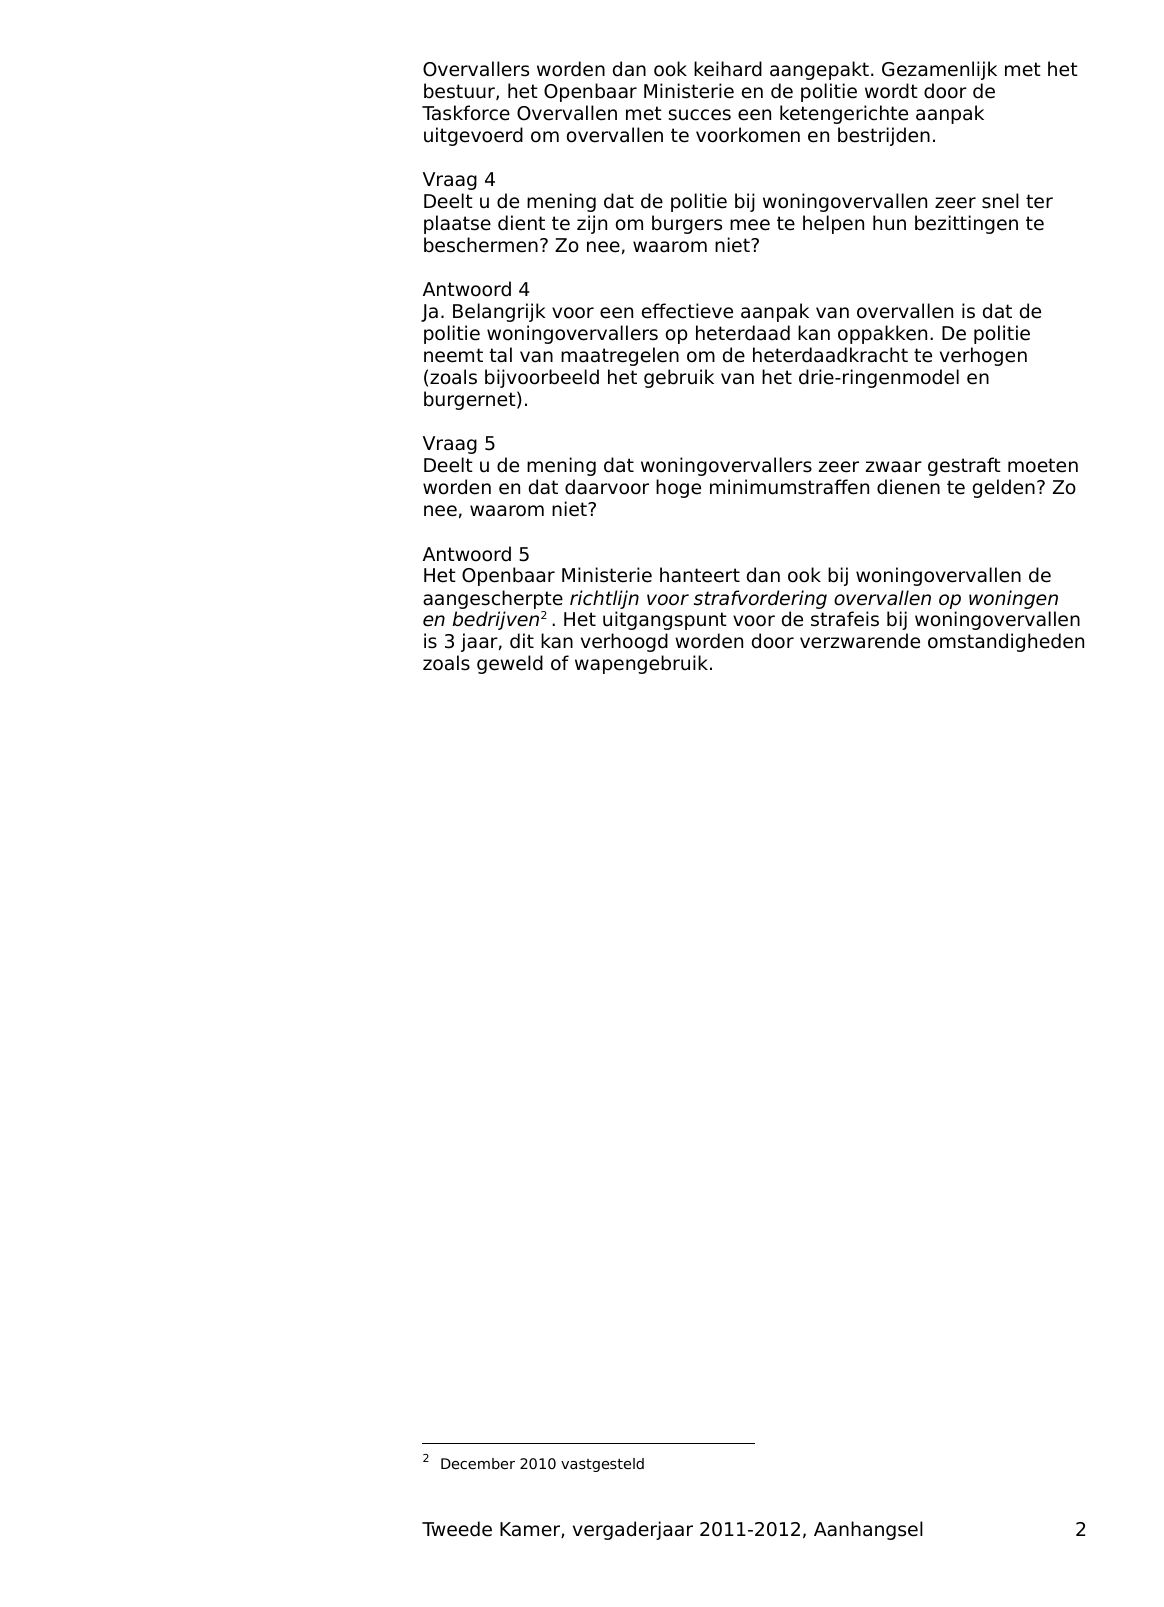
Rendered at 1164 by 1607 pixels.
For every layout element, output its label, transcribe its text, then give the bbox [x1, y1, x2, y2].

text Deelt u de mening dat de politie bij woningovervallen zeer snel ter plaatse dient te zijn om burgers mee te helpen hun bezittingen te beschermen? Zo nee, waarom niet? [422, 191, 1087, 257]
text Het Openbaar Ministerie hanteert dan ook bij woningovervallen de aangescherpte richtlijn voor strafvordering overvallen op woningen en bedrijven. Het uitgangspunt voor de strafeis bij woningovervallen is 3 jaar, dit kan verhoogd worden door verzwarende omstandigheden zoals geweld of wapengebruik. [422, 565, 1087, 675]
text Antwoord 5 [422, 543, 1087, 565]
text Antwoord 4 [422, 279, 1087, 301]
text Overvallers worden dan ook keihard aangepakt. Gezamenlijk met het bestuur, het Openbaar Ministerie en de politie wordt door de Taskforce Overvallen met succes een ketengerichte aanpak uitgevoerd om overvallen te voorkomen en bestrijden. [422, 59, 1087, 147]
text Deelt u de mening dat woningovervallers zeer zwaar gestraft moeten worden en dat daarvoor hoge minimumstraffen dienen te gelden? Zo nee, waarom niet? [422, 455, 1087, 521]
text Vraag 4 [422, 169, 1087, 191]
text December 2010 vastgesteld [422, 1452, 1087, 1474]
text Ja. Belangrijk voor een effectieve aanpak van overvallen is dat de politie woningovervallers op heterdaad kan oppakken. De politie neemt tal van maatregelen om de heterdaadkracht te verhogen (zoals bijvoorbeeld het gebruik van het drie-ringenmodel en burgernet). [422, 301, 1087, 411]
text Vraag 5 [422, 433, 1087, 455]
